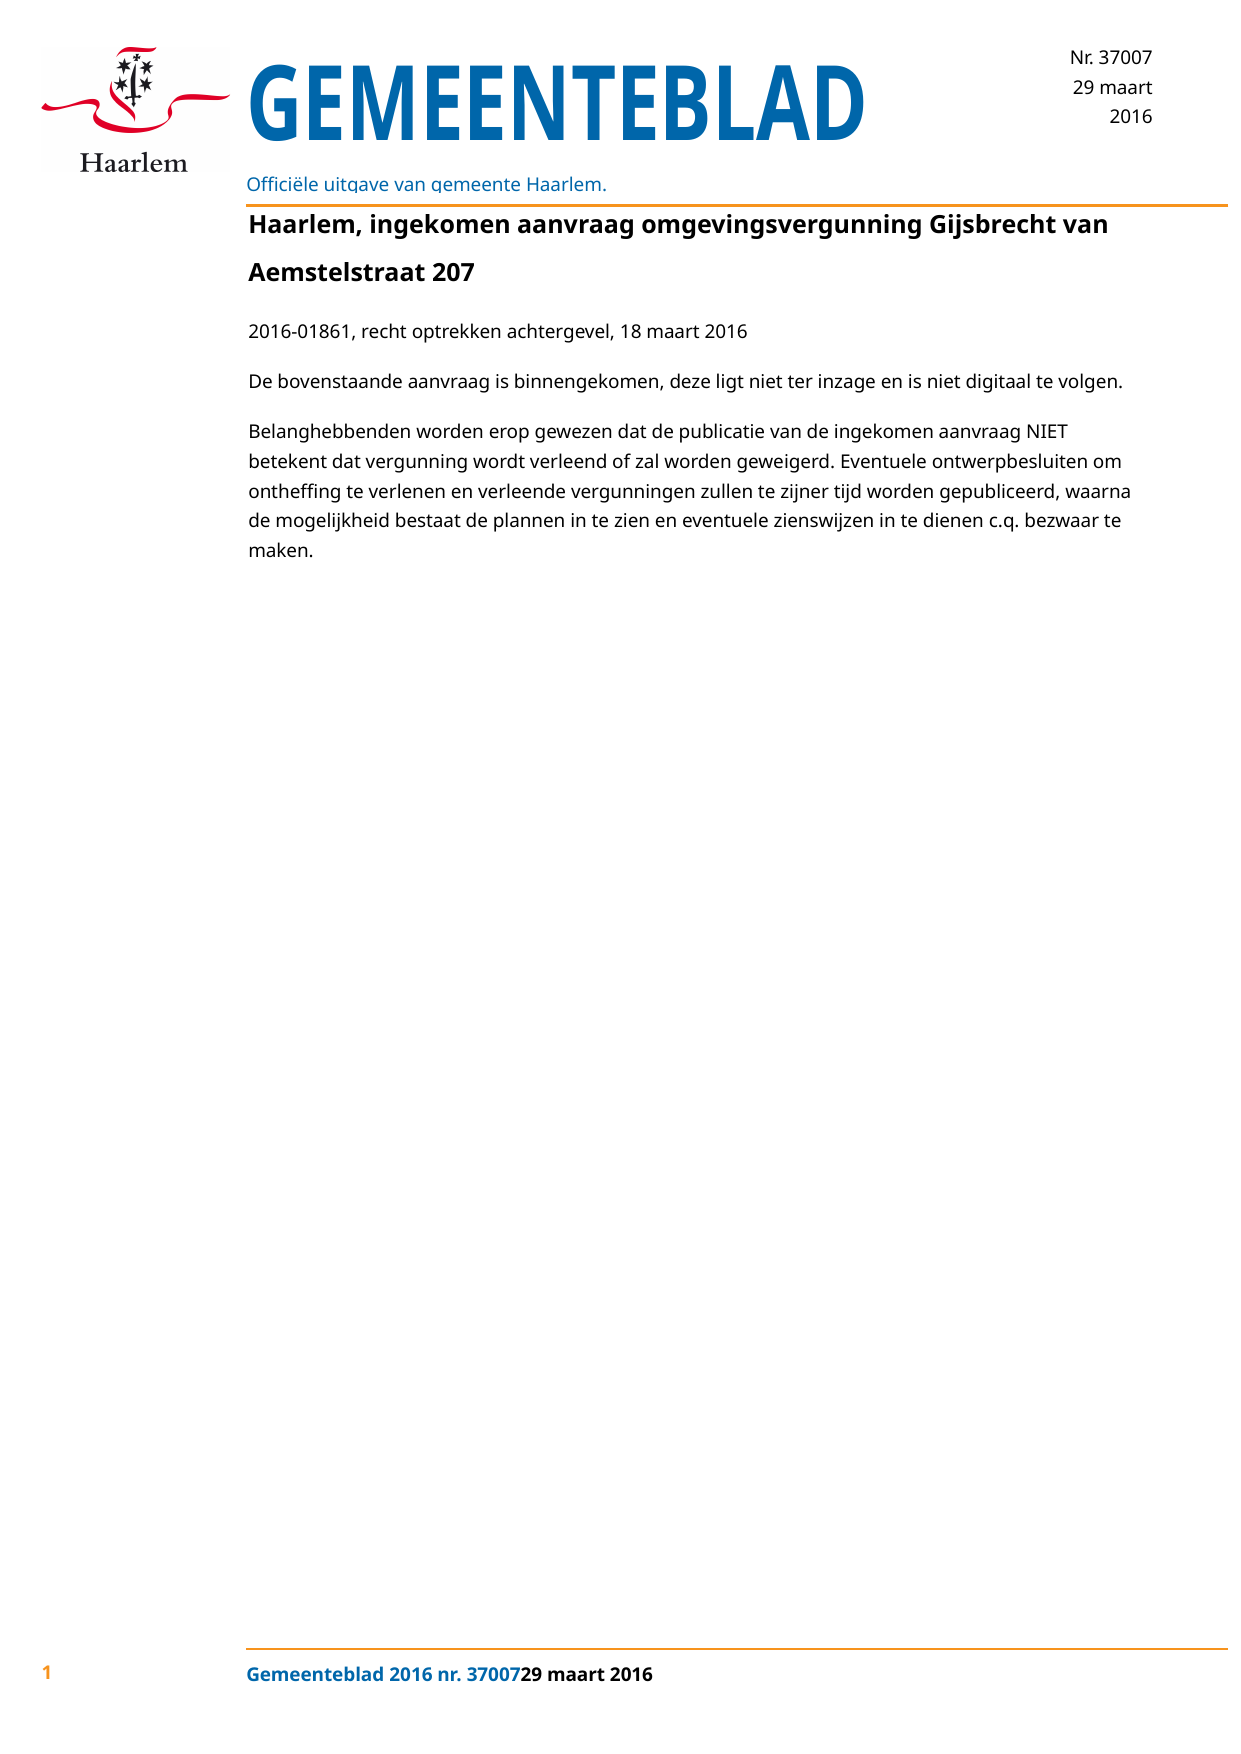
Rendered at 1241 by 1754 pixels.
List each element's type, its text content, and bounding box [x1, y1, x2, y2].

picture [41, 47, 231, 172]
text Belanghebbenden worden erop gewezen dat de publicatie van de ingekomen aanvraag NIET betekent dat vergunning wordt verleend of zal worden geweigerd. Eventuele ontwerpbesluiten om ontheffing te verlenen en verleende vergunningen zullen te zijner tijd worden gepubliceerd, waarna de mogelijkheid bestaat de plannen in te zien en eventuele zienswijzen in te dienen c.q. bezwaar te maken. [248, 419, 1152, 563]
text De bovenstaande aanvraag is binnengekomen, deze ligt niet ter inzage en is niet digitaal te volgen. [248, 368, 1152, 394]
text Haarlem, ingekomen aanvraag omgevingsvergunning Gijsbrecht van Aemstelstraat 207 [248, 207, 1152, 288]
text 2016-01861, recht optrekken achtergevel, 18 maart 2016 [248, 318, 1152, 344]
